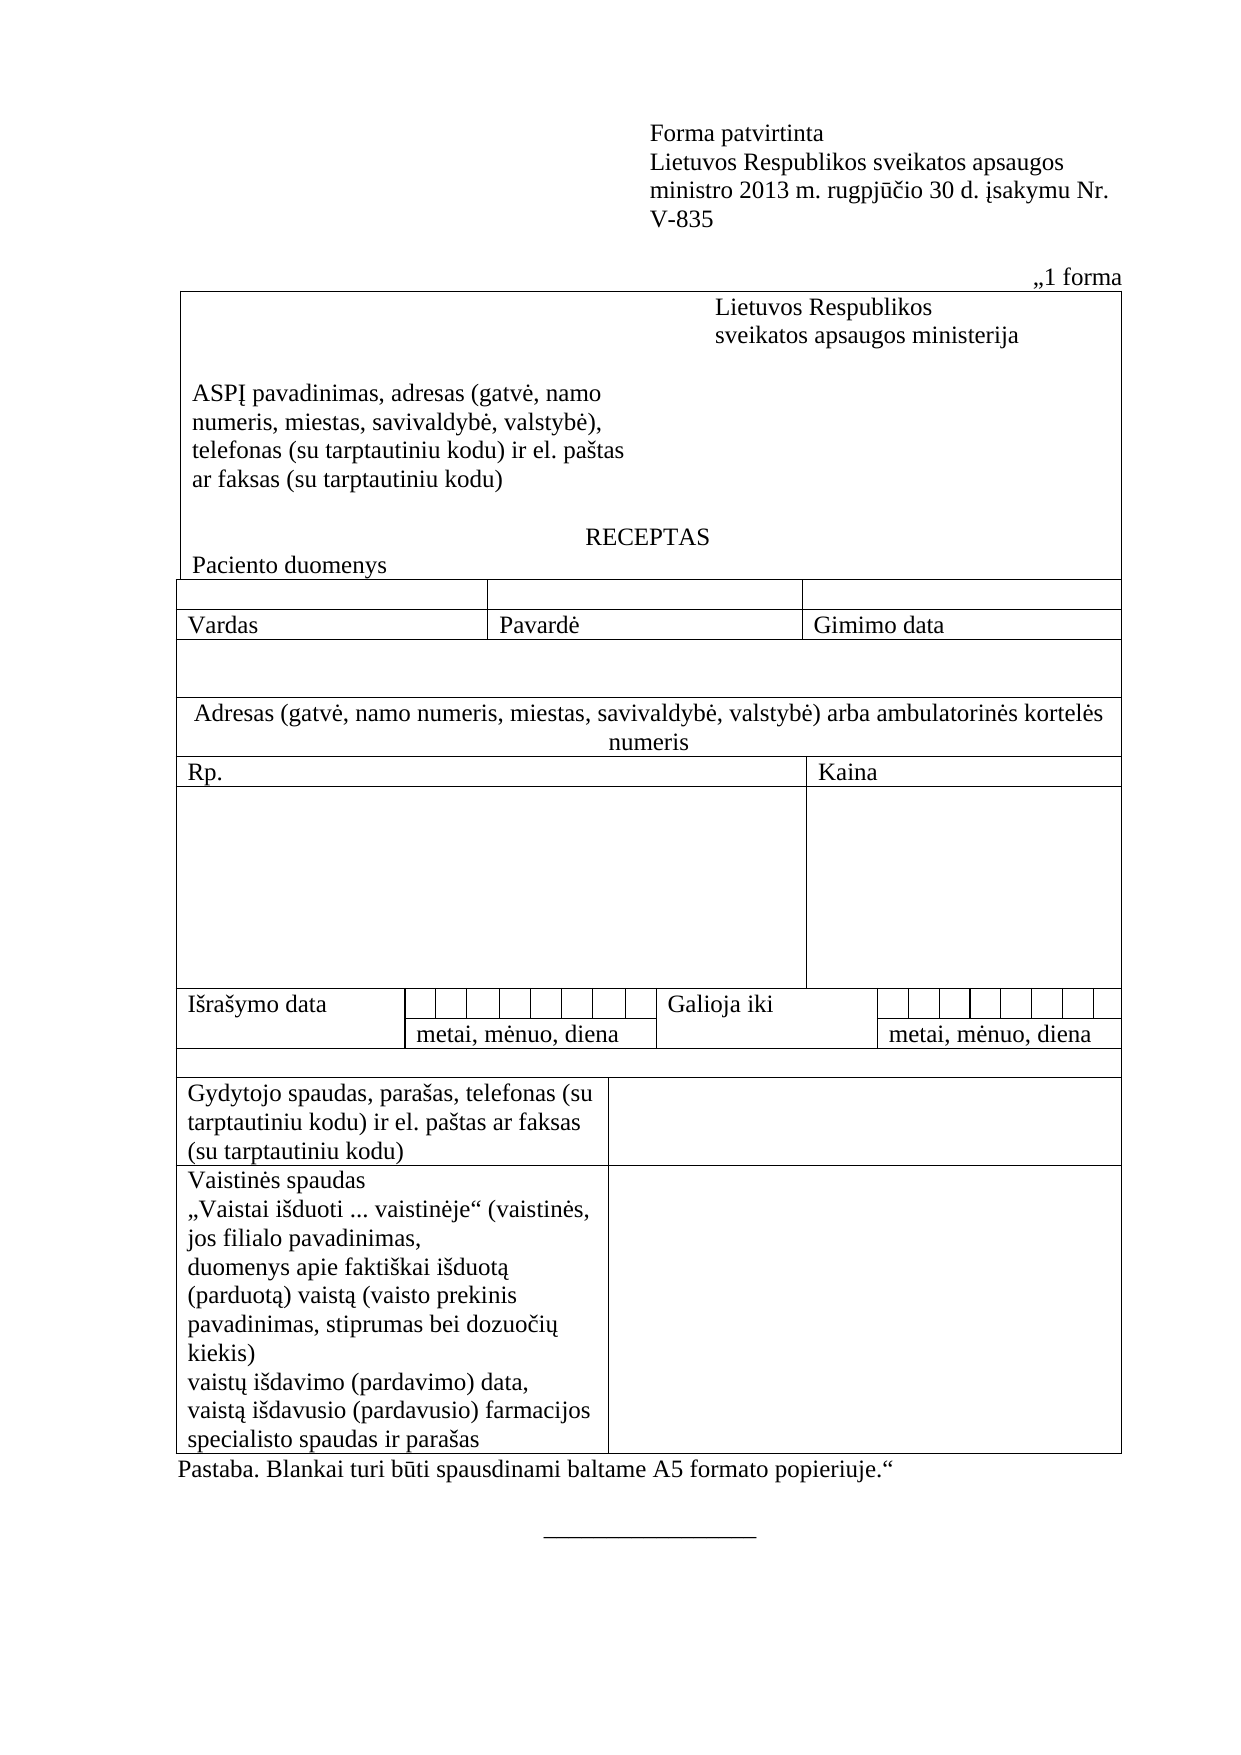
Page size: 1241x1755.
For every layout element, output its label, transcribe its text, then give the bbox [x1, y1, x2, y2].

table_cell Kaina [807, 757, 1121, 786]
table_header ASPĮ pavadinimas, adresas (gatvė, namo numeris, miestas, savivaldybė, valstybė), telefonas (su tarptautiniu kodu) ir el. paštas ar faksas (su tarptautiniu kodu) [181, 292, 704, 522]
table_cell [940, 989, 969, 1018]
table_cell Vaistinės spaudas „Vaistai išduoti ... vaistinėje“ (vaistinės, jos filialo pavadinimas, duomenys apie faktiškai išduotą (parduotą) vaistą (vaisto prekinis pavadinimas, stiprumas bei dozuočių kiekis) vaistų išdavimo (pardavimo) data, vaistą išdavusio (pardavusio) farmacijos specialisto spaudas ir parašas [177, 1166, 608, 1453]
table_cell [878, 1049, 1121, 1077]
table_header [176, 291, 180, 522]
table_cell [609, 1078, 656, 1164]
table_cell [971, 989, 1000, 1018]
table_cell [177, 640, 1121, 697]
table_cell [909, 989, 939, 1018]
table_cell [656, 1049, 877, 1077]
table_cell Adresas (gatvė, namo numeris, miestas, savivaldybė, valstybė) arba ambulatorinės kortelės numeris [177, 698, 1121, 756]
table_cell [436, 989, 466, 1018]
text Forma patvirtinta [649, 118, 1122, 147]
table_cell [1094, 989, 1121, 1018]
table_cell RECEPTAS Paciento duomenys [181, 522, 1121, 579]
table_cell [176, 522, 180, 579]
text Lietuvos Respublikos sveikatos apsaugos ministro 2013 m. rugpjūčio 30 d. įsakymu Nr. V-835 [649, 147, 1122, 233]
table_cell [1032, 989, 1062, 1018]
table_cell Gimimo data [803, 610, 1121, 639]
table_cell [488, 580, 802, 609]
table_cell [500, 989, 530, 1018]
text _________________ [177, 1512, 1122, 1540]
table_cell Pavardė [488, 610, 802, 639]
table_cell [1001, 989, 1031, 1018]
table_cell [177, 1049, 405, 1077]
table_cell Rp. [177, 757, 806, 786]
table_cell [1063, 989, 1093, 1018]
table_cell metai, mėnuo, diena [878, 1019, 1121, 1047]
table_cell [609, 1166, 656, 1453]
table_cell [626, 989, 656, 1018]
table_cell [177, 580, 487, 609]
table_cell [803, 580, 1121, 609]
table_cell Vardas [177, 610, 487, 639]
table_cell Galioja iki [657, 989, 877, 1047]
text „1 forma [177, 262, 1122, 291]
table_cell [562, 989, 592, 1018]
table_cell [878, 989, 908, 1018]
table_cell Išrašymo data [177, 989, 404, 1047]
table_cell [405, 1049, 656, 1077]
text Pastaba. Blankai turi būti spausdinami baltame A5 formato popieriuje.“ [177, 1454, 1122, 1483]
table_cell [406, 989, 435, 1018]
table_cell [878, 1166, 1121, 1453]
table_cell [878, 1078, 1121, 1164]
table_cell [656, 1166, 877, 1453]
table_cell [593, 989, 625, 1018]
table_cell [807, 787, 1121, 988]
table_header Lietuvos Respublikos sveikatos apsaugos ministerija [704, 292, 1121, 522]
table_cell [177, 787, 806, 988]
table_cell Gydytojo spaudas, parašas, telefonas (su tarptautiniu kodu) ir el. paštas ar faksas (su tarptautiniu kodu) [177, 1078, 608, 1164]
table_cell [656, 1078, 877, 1164]
table_cell [531, 989, 561, 1018]
table_cell [467, 989, 499, 1018]
table_cell metai, mėnuo, diena [406, 1019, 656, 1047]
